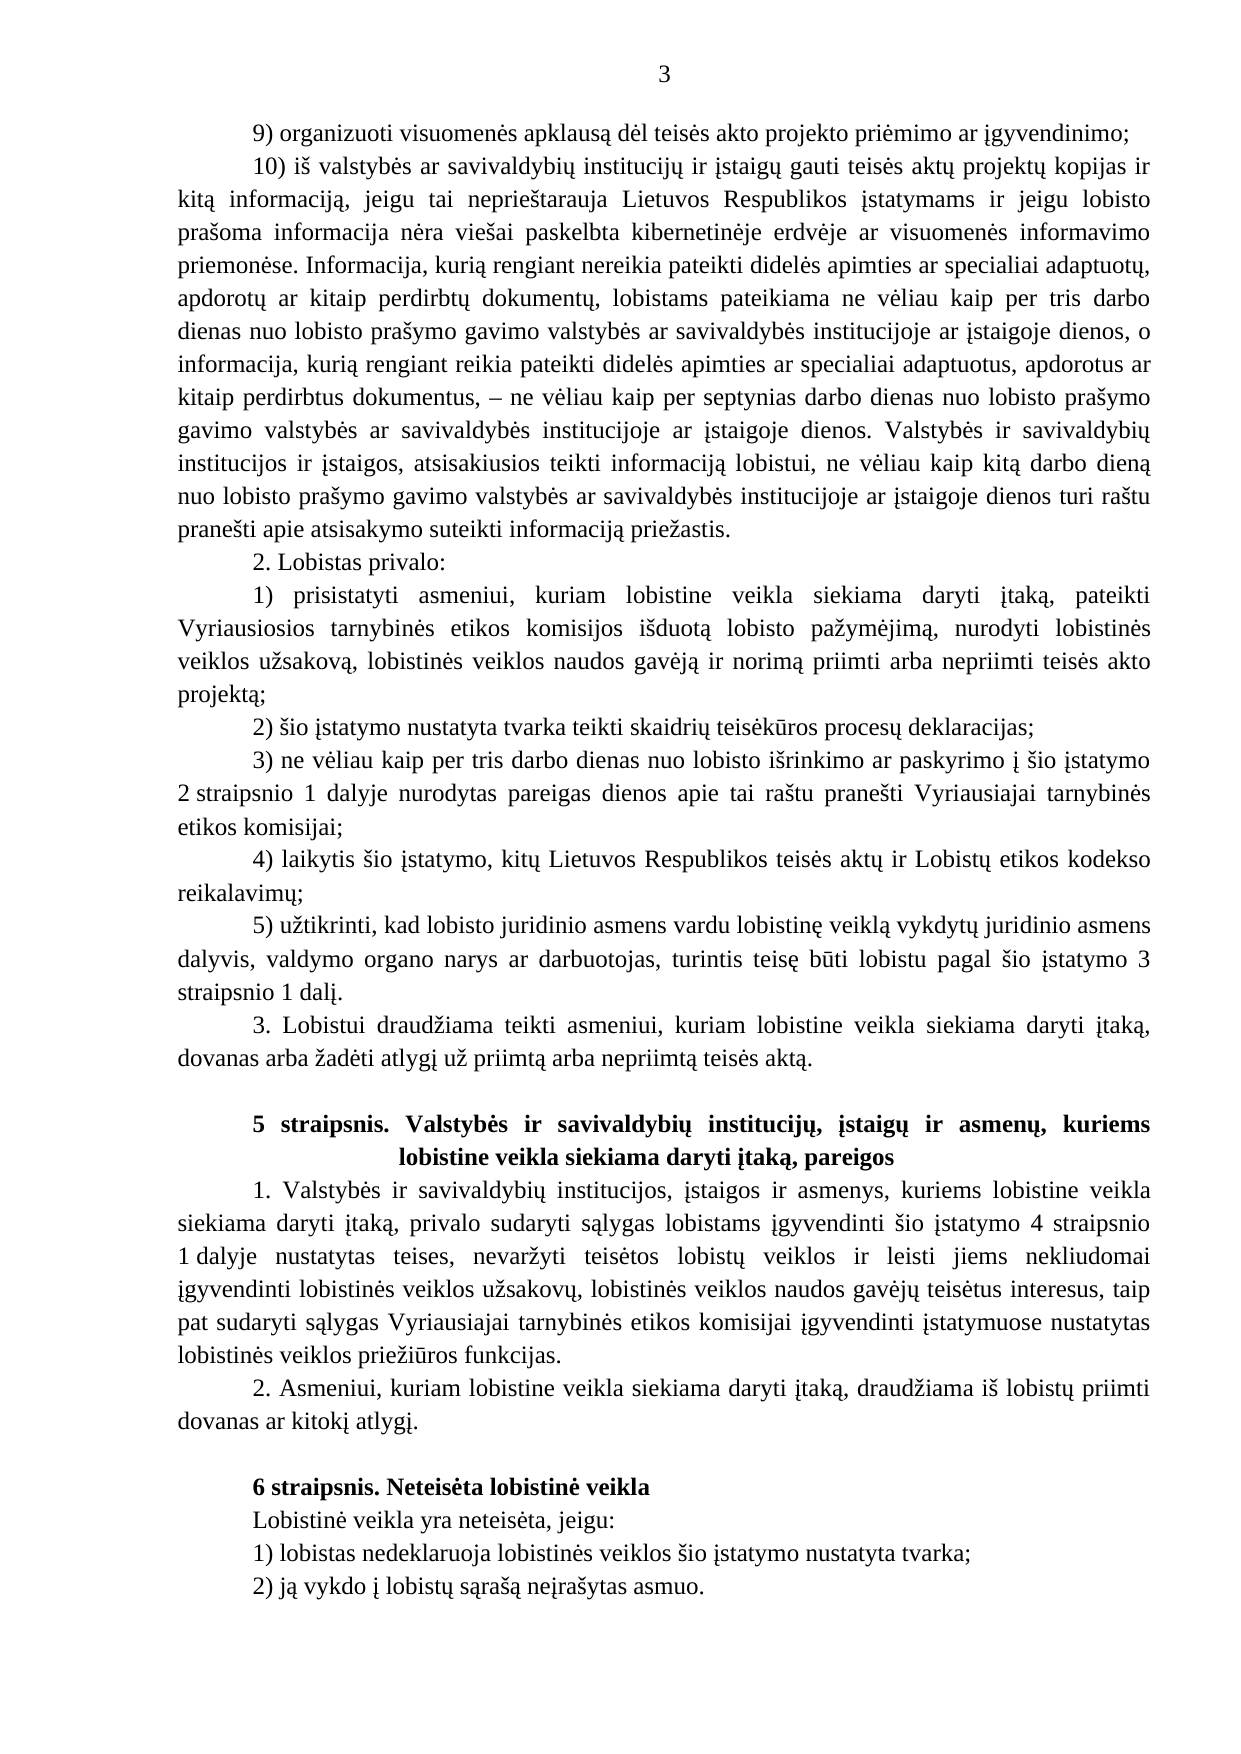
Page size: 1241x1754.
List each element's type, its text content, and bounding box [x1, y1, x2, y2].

text 4) laikytis šio įstatymo, kitų Lietuvos Respublikos teisės aktų ir Lobistų etikos kodekso reikalavimų; [177, 844, 1152, 906]
text 2. Lobistas privalo: [177, 547, 1152, 576]
text 2) ją vykdo į lobistų sąrašą neįrašytas asmuo. [177, 1571, 1152, 1600]
text 2. Asmeniui, kuriam lobistine veikla siekiama daryti įtaką, draudžiama iš lobistų priimti dovanas ar kitokį atlygį. [177, 1373, 1152, 1435]
text 10) iš valstybės ar savivaldybių institucijų ir įstaigų gauti teisės aktų projektų kopijas ir kitą informaciją, jeigu tai neprieštarauja Lietuvos Respublikos įstatymams ir jeigu lobisto prašoma informacija nėra viešai paskelbta kibernetinėje erdvėje ar visuomenės informavimo priemonėse. Informacija, kurią rengiant nereikia pateikti didelės apimties ar specialiai adaptuotų, apdorotų ar kitaip perdirbtų dokumentų, lobistams pateikiama ne vėliau kaip per tris darbo dienas nuo lobisto prašymo gavimo valstybės ar savivaldybės institucijoje ar įstaigoje dienos, o informacija, kurią rengiant reikia pateikti didelės apimties ar specialiai adaptuotus, apdorotus ar kitaip perdirbtus dokumentus, – ne vėliau kaip per septynias darbo dienas nuo lobisto prašymo gavimo valstybės ar savivaldybės institucijoje ar įstaigoje dienos. Valstybės ir savivaldybių institucijos ir įstaigos, atsisakiusios teikti informaciją lobistui, ne vėliau kaip kitą darbo dieną nuo lobisto prašymo gavimo valstybės ar savivaldybės institucijoje ar įstaigoje dienos turi raštu pranešti apie atsisakymo suteikti informaciją priežastis. [177, 151, 1152, 543]
text 1. Valstybės ir savivaldybių institucijos, įstaigos ir asmenys, kuriems lobistine veikla siekiama daryti įtaką, privalo sudaryti sąlygas lobistams įgyvendinti šio įstatymo 4 straipsnio 1 dalyje nustatytas teises, nevaržyti teisėtos lobistų veiklos ir leisti jiems nekliudomai įgyvendinti lobistinės veiklos užsakovų, lobistinės veiklos naudos gavėjų teisėtus interesus, taip pat sudaryti sąlygas Vyriausiajai tarnybinės etikos komisijai įgyvendinti įstatymuose nustatytas lobistinės veiklos priežiūros funkcijas. [177, 1175, 1152, 1369]
text 1) prisistatyti asmeniui, kuriam lobistine veikla siekiama daryti įtaką, pateikti Vyriausiosios tarnybinės etikos komisijos išduotą lobisto pažymėjimą, nurodyti lobistinės veiklos užsakovą, lobistinės veiklos naudos gavėją ir norimą priimti arba nepriimti teisės akto projektą; [177, 580, 1152, 708]
text Lobistinė veikla yra neteisėta, jeigu: [177, 1505, 1152, 1534]
text 1) lobistas nedeklaruoja lobistinės veiklos šio įstatymo nustatyta tvarka; [177, 1538, 1152, 1567]
text 3. Lobistui draudžiama teikti asmeniui, kuriam lobistine veikla siekiama daryti įtaką, dovanas arba žadėti atlygį už priimtą arba nepriimtą teisės aktą. [177, 1010, 1152, 1071]
text 6 straipsnis. Neteisėta lobistinė veikla [177, 1472, 1152, 1501]
text 5 straipsnis. Valstybės ir savivaldybių institucijų, įstaigų ir asmenų, kuriems lobistine veikla siekiama daryti įtaką, pareigos [252, 1109, 1152, 1171]
text 2) šio įstatymo nustatyta tvarka teikti skaidrių teisėkūros procesų deklaracijas; [177, 712, 1152, 741]
text 9) organizuoti visuomenės apklausą dėl teisės akto projekto priėmimo ar įgyvendinimo; [177, 118, 1152, 147]
text 3) ne vėliau kaip per tris darbo dienas nuo lobisto išrinkimo ar paskyrimo į šio įstatymo 2 straipsnio 1 dalyje nurodytas pareigas dienos apie tai raštu pranešti Vyriausiajai tarnybinės etikos komisijai; [177, 746, 1152, 840]
text 5) užtikrinti, kad lobisto juridinio asmens vardu lobistinę veiklą vykdytų juridinio asmens dalyvis, valdymo organo narys ar darbuotojas, turintis teisę būti lobistu pagal šio įstatymo 3 straipsnio 1 dalį. [177, 911, 1152, 1005]
